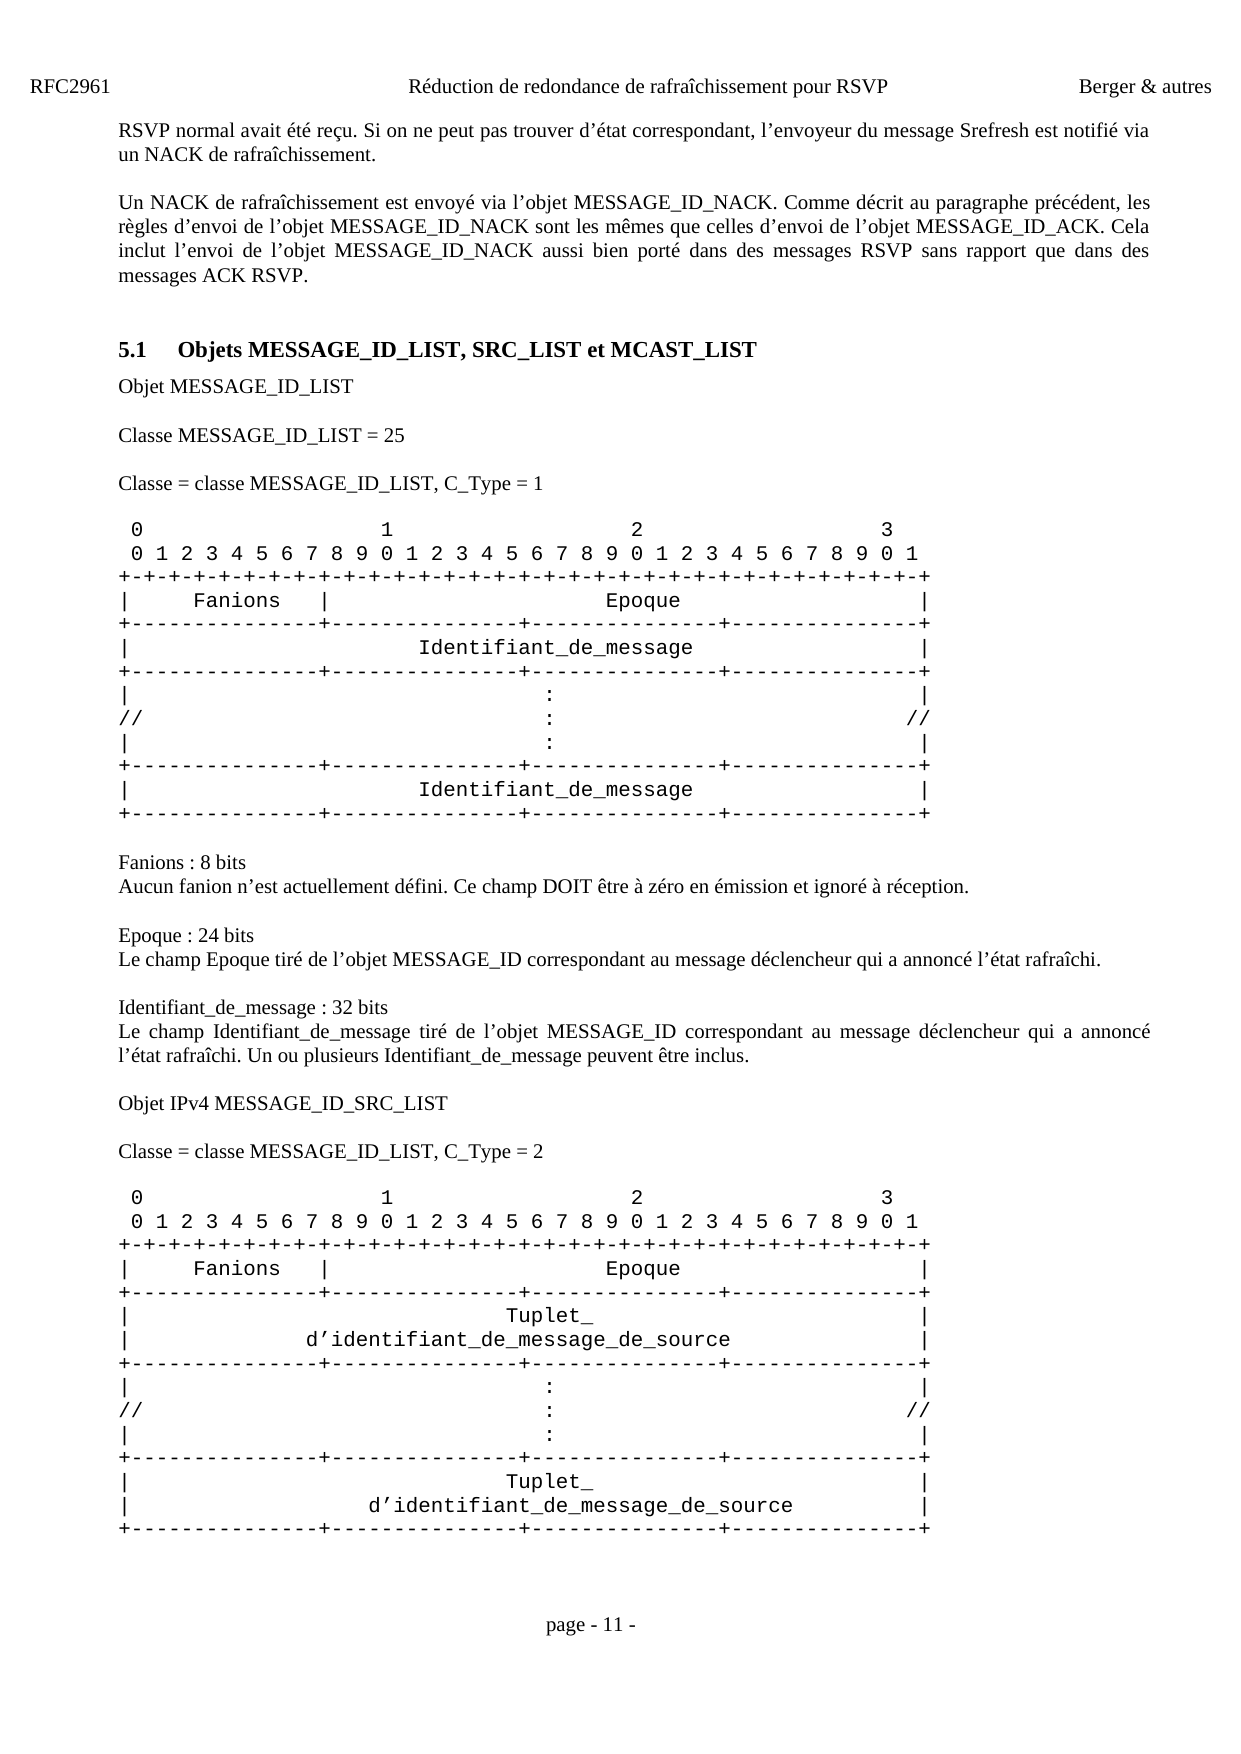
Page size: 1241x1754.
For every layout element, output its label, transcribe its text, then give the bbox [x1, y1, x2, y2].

text +---------------+---------------+---------------+---------------+ [118, 1353, 1152, 1376]
text | d’identifiant_de_message_de_source | [118, 1494, 1152, 1518]
text Objet MESSAGE_ID_LIST [118, 374, 1152, 398]
text Classe = classe MESSAGE_ID_LIST, C_Type = 2 [118, 1139, 1152, 1163]
text 0 1 2 3 [118, 1187, 1152, 1211]
text +-+-+-+-+-+-+-+-+-+-+-+-+-+-+-+-+-+-+-+-+-+-+-+-+-+-+-+-+-+-+-+-+ [118, 566, 1152, 590]
text 0 1 2 3 4 5 6 7 8 9 0 1 2 3 4 5 6 7 8 9 0 1 2 3 4 5 6 7 8 9 0 1 [118, 542, 1152, 566]
text | Fanions | Epoque | [118, 1258, 1152, 1282]
text +---------------+---------------+---------------+---------------+ [118, 1282, 1152, 1305]
text | Fanions | Epoque | [118, 590, 1152, 613]
text +---------------+---------------+---------------+---------------+ [118, 803, 1152, 826]
text | : | [118, 1376, 1152, 1400]
text +---------------+---------------+---------------+---------------+ [118, 1447, 1152, 1471]
text Identifiant_de_message : 32 bits [118, 995, 1152, 1019]
text | Tuplet_ | [118, 1471, 1152, 1494]
text +---------------+---------------+---------------+---------------+ [118, 755, 1152, 779]
text +-+-+-+-+-+-+-+-+-+-+-+-+-+-+-+-+-+-+-+-+-+-+-+-+-+-+-+-+-+-+-+-+ [118, 1234, 1152, 1258]
text Un NACK de rafraîchissement est envoyé via l’objet MESSAGE_ID_NACK. Comme décrit au paragraphe précédent, les règles d’envoi de l’objet MESSAGE_ID_NACK sont les mêmes que celles d’envoi de l’objet MESSAGE_ID_ACK. Cela inclut l’envoi de l’objet MESSAGE_ID_NACK aussi bien porté dans des messages RSVP sans rapport que dans des messages ACK RSVP. [118, 190, 1152, 287]
text RSVP normal avait été reçu. Si on ne peut pas trouver d’état correspondant, l’envoyeur du message Srefresh est notifié via un NACK de rafraîchissement. [118, 118, 1152, 166]
text | : | [118, 684, 1152, 708]
text Classe MESSAGE_ID_LIST = 25 [118, 423, 1152, 447]
text Le champ Identifiant_de_message tiré de l’objet MESSAGE_ID correspondant au message déclencheur qui a annoncé l’état rafraîchi. Un ou plusieurs Identifiant_de_message peuvent être inclus. [118, 1019, 1152, 1067]
text 5.1 Objets MESSAGE_ID_LIST, SRC_LIST et MCAST_LIST [118, 336, 1152, 362]
text Aucun fanion n’est actuellement défini. Ce champ DOIT être à zéro en émission et ignoré à réception. [118, 874, 1152, 898]
text Classe = classe MESSAGE_ID_LIST, C_Type = 1 [118, 471, 1152, 495]
text 0 1 2 3 4 5 6 7 8 9 0 1 2 3 4 5 6 7 8 9 0 1 2 3 4 5 6 7 8 9 0 1 [118, 1211, 1152, 1234]
text Le champ Epoque tiré de l’objet MESSAGE_ID correspondant au message déclencheur qui a annoncé l’état rafraîchi. [118, 947, 1152, 971]
text +---------------+---------------+---------------+---------------+ [118, 661, 1152, 684]
text +---------------+---------------+---------------+---------------+ [118, 1518, 1152, 1542]
text Objet IPv4 MESSAGE_ID_SRC_LIST [118, 1091, 1152, 1115]
text | : | [118, 732, 1152, 755]
text +---------------+---------------+---------------+---------------+ [118, 613, 1152, 637]
text | Identifiant_de_message | [118, 779, 1152, 803]
text // : // [118, 708, 1152, 732]
text | Tuplet_ | [118, 1305, 1152, 1329]
text | Identifiant_de_message | [118, 637, 1152, 661]
text // : // [118, 1400, 1152, 1424]
text Fanions : 8 bits [118, 850, 1152, 874]
text | d’identifiant_de_message_de_source | [118, 1329, 1152, 1353]
text | : | [118, 1424, 1152, 1447]
text Epoque : 24 bits [118, 922, 1152, 947]
text 0 1 2 3 [118, 519, 1152, 542]
